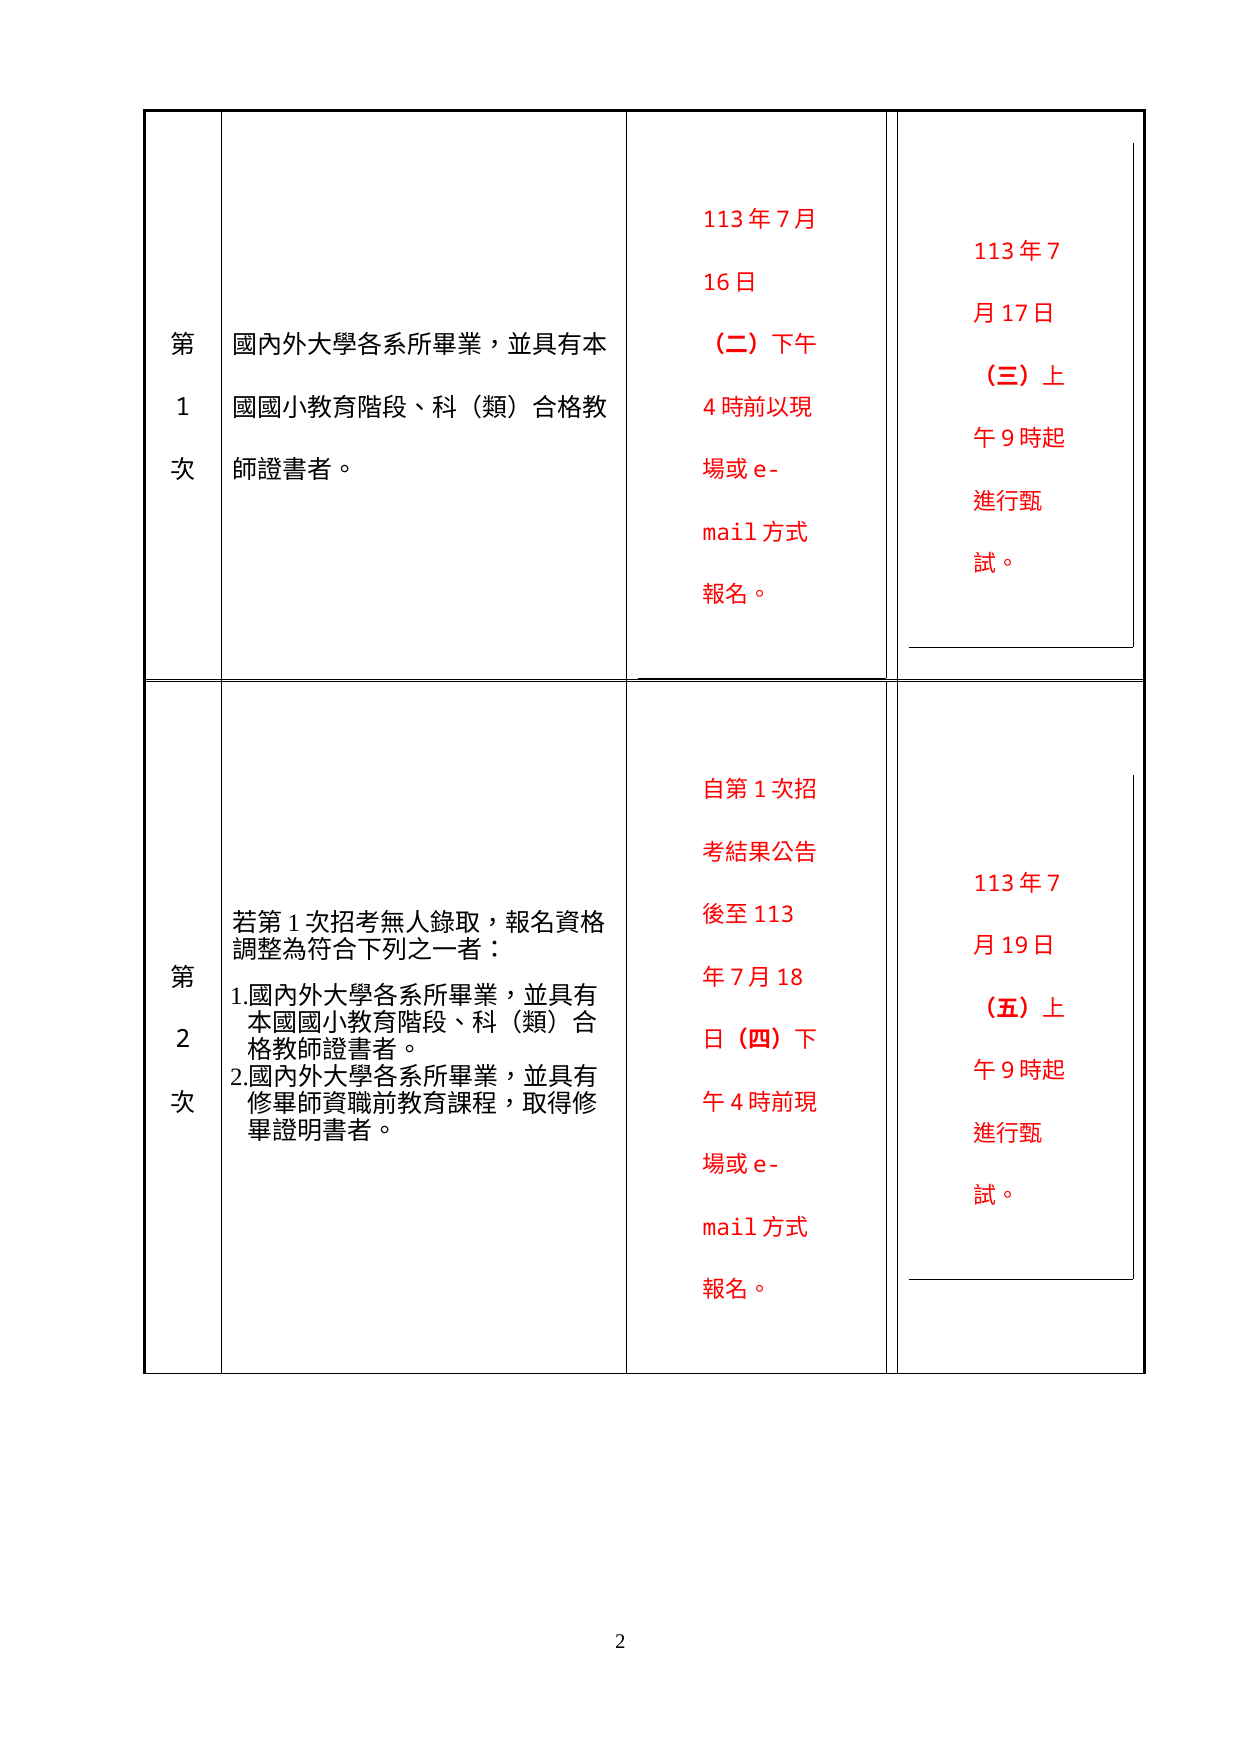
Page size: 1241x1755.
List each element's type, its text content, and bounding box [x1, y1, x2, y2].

table_cell 自第1次招考結果公告後至113年7月18日（四）下午4時前現場或e-mail方式報名。 [627, 682, 886, 1373]
table_cell [887, 112, 897, 678]
table_cell 第 2 次 [146, 682, 221, 1373]
table_cell 若第1次招考無人錄取，報名資格調整為符合下列之一者： 1.國內外大學各系所畢業，並具有本國國小教育階段、科（類）合格教師證書者。 2.國內外大學各系所畢業，並具有修畢師資職前教育課程，取得修畢證明書者。 [222, 682, 626, 1373]
table_cell 113年7月16日（二）下午4時前以現場或e-mail方式報名。 [627, 112, 886, 678]
table_cell 國內外大學各系所畢業，並具有本國國小教育階段、科（類）合格教師證書者。 [222, 112, 626, 678]
table_cell 第 1 次 [146, 112, 221, 678]
table_cell [887, 682, 897, 1373]
table_cell 113年7月19日（五）上午9時起進行甄試。 [898, 682, 1143, 1373]
table_cell 113年7月17日（三）上午9時起進行甄試。 [898, 112, 1143, 678]
